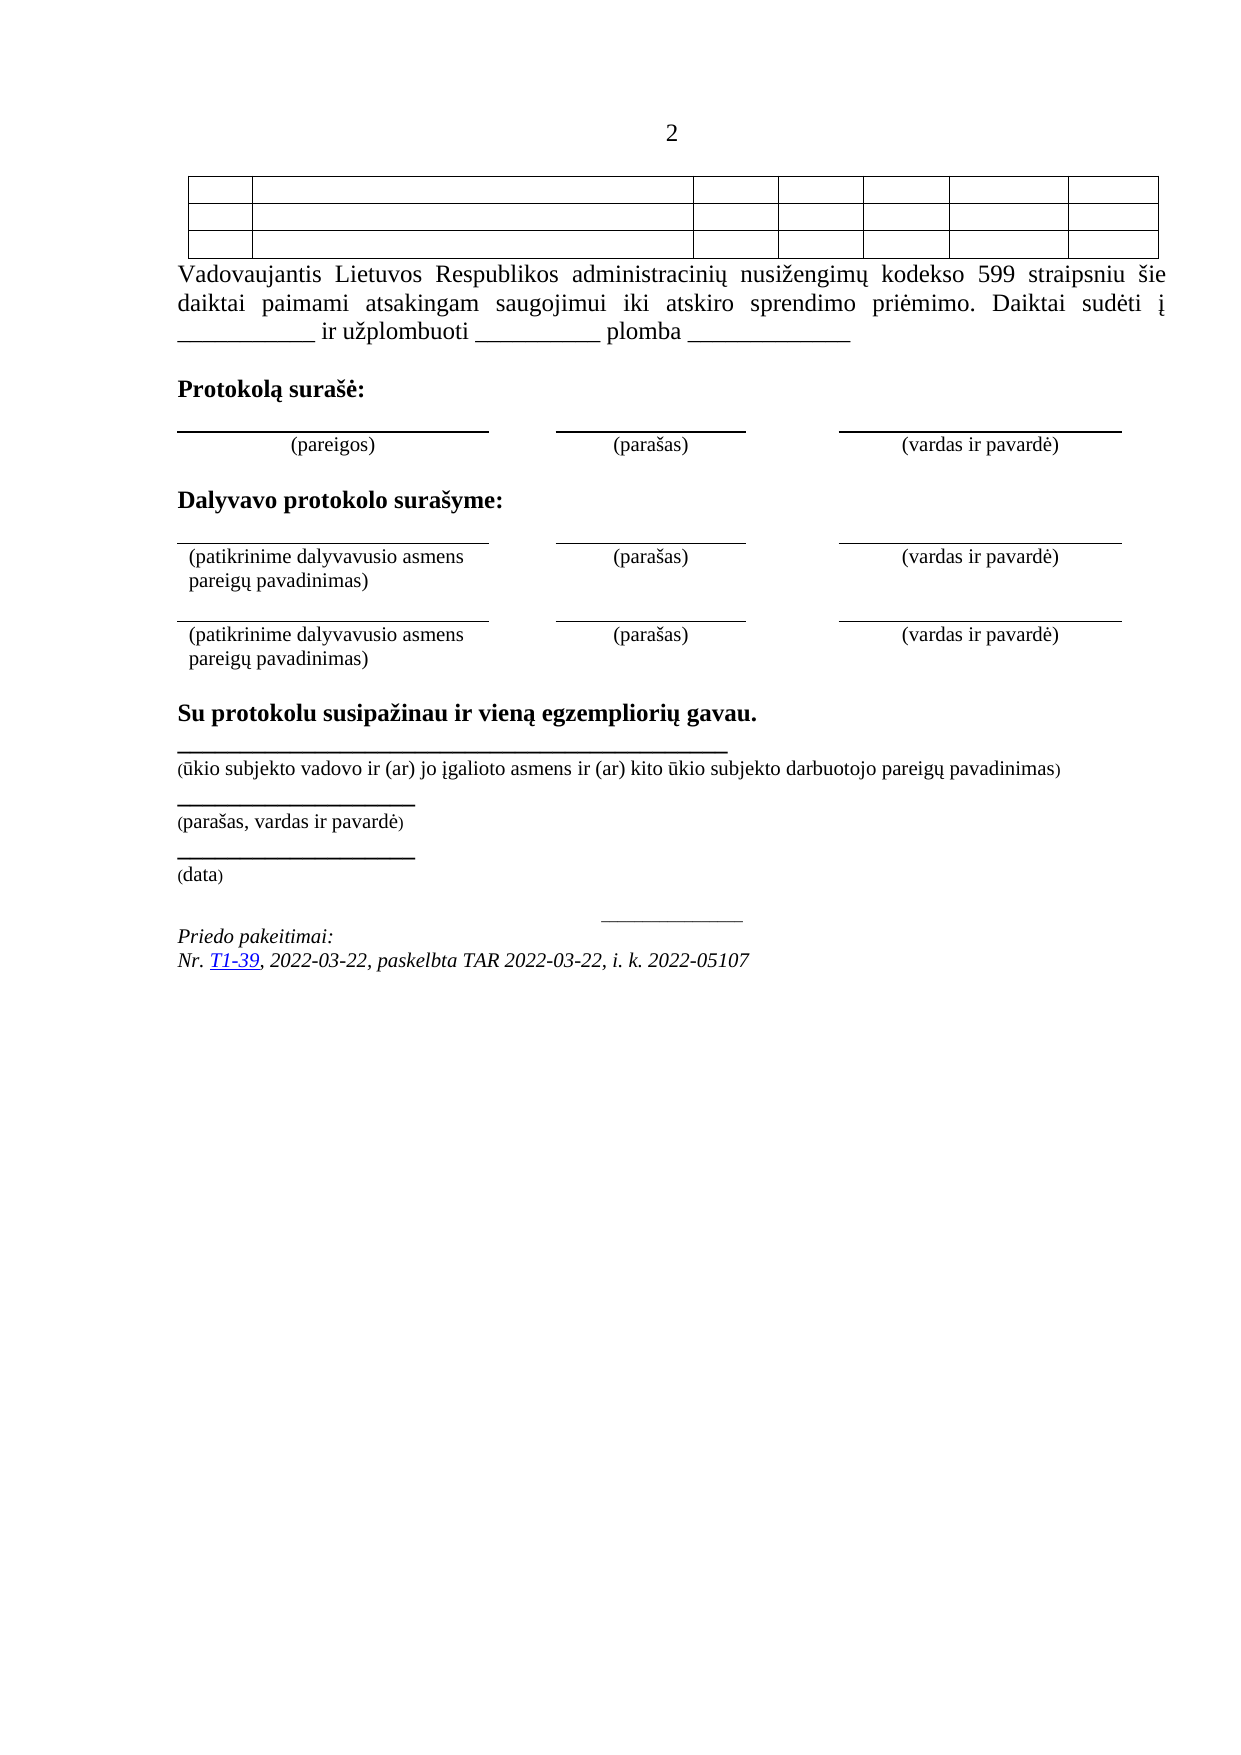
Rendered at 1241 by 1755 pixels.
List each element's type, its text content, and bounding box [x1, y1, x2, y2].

table_cell [864, 177, 949, 203]
text ___________________ [177, 833, 1167, 862]
table_header (parašas) [556, 544, 746, 592]
table_header [489, 621, 556, 670]
table_header (patikrinime dalyvavusio asmens pareigų pavadinimas) [177, 622, 488, 670]
text ____________________________________________ [177, 727, 1167, 756]
table_header (parašas) [556, 622, 746, 670]
table_header [746, 621, 838, 670]
table_cell [189, 204, 252, 230]
table_cell [864, 204, 949, 230]
table_cell [779, 204, 863, 230]
text ___________________ [177, 780, 1167, 809]
text Vadovaujantis Lietuvos Respublikos administracinių nusižengimų kodekso 599 straipsniu šie daiktai paimami atsakingam saugojimui iki atskiro sprendimo priėmimo. Daiktai sudėti į ___________ ir užplombuoti __________ plomba _____________ [177, 259, 1167, 345]
table_cell [950, 231, 1068, 258]
table_cell [253, 231, 693, 258]
table_header (patikrinime dalyvavusio asmens pareigų pavadinimas) [177, 544, 488, 592]
table_cell [864, 231, 949, 258]
table_cell [694, 177, 778, 203]
table_cell [1069, 204, 1158, 230]
table_cell [253, 177, 693, 203]
table_cell [1069, 231, 1158, 258]
table_header (vardas ir pavardė) [839, 622, 1122, 670]
text _________________ [177, 905, 1167, 924]
text Su protokolu susipažinau ir vieną egzempliorių gavau. [177, 698, 1167, 727]
table_header (vardas ir pavardė) [839, 433, 1122, 456]
table_header [489, 431, 556, 456]
table_header (vardas ir pavardė) [839, 544, 1122, 592]
text Nr. T1-39, 2022-03-22, paskelbta TAR 2022-03-22, i. k. 2022-05107 [177, 948, 1167, 972]
text Protokolą surašė: [177, 374, 1167, 403]
table_header [746, 543, 838, 592]
text Priedo pakeitimai: [177, 924, 1167, 948]
text (parašas, vardas ir pavardė) [177, 809, 1167, 833]
table_cell [253, 204, 693, 230]
text (data) [177, 862, 1167, 886]
table_header [489, 543, 556, 592]
table_cell [950, 204, 1068, 230]
table_cell [694, 231, 778, 258]
table_header (pareigos) [177, 433, 488, 456]
table_cell [189, 177, 252, 203]
table_header (parašas) [556, 433, 746, 456]
table_cell [189, 231, 252, 258]
text (ūkio subjekto vadovo ir (ar) jo įgalioto asmens ir (ar) kito ūkio subjekto darbuotojo pareigų pavadinimas) [177, 756, 1167, 780]
table_header [746, 431, 838, 456]
text Dalyvavo protokolo surašyme: [177, 485, 1167, 514]
table_cell [779, 231, 863, 258]
table_cell [950, 177, 1068, 203]
table_cell [1069, 177, 1158, 203]
table_cell [779, 177, 863, 203]
table_cell [694, 204, 778, 230]
